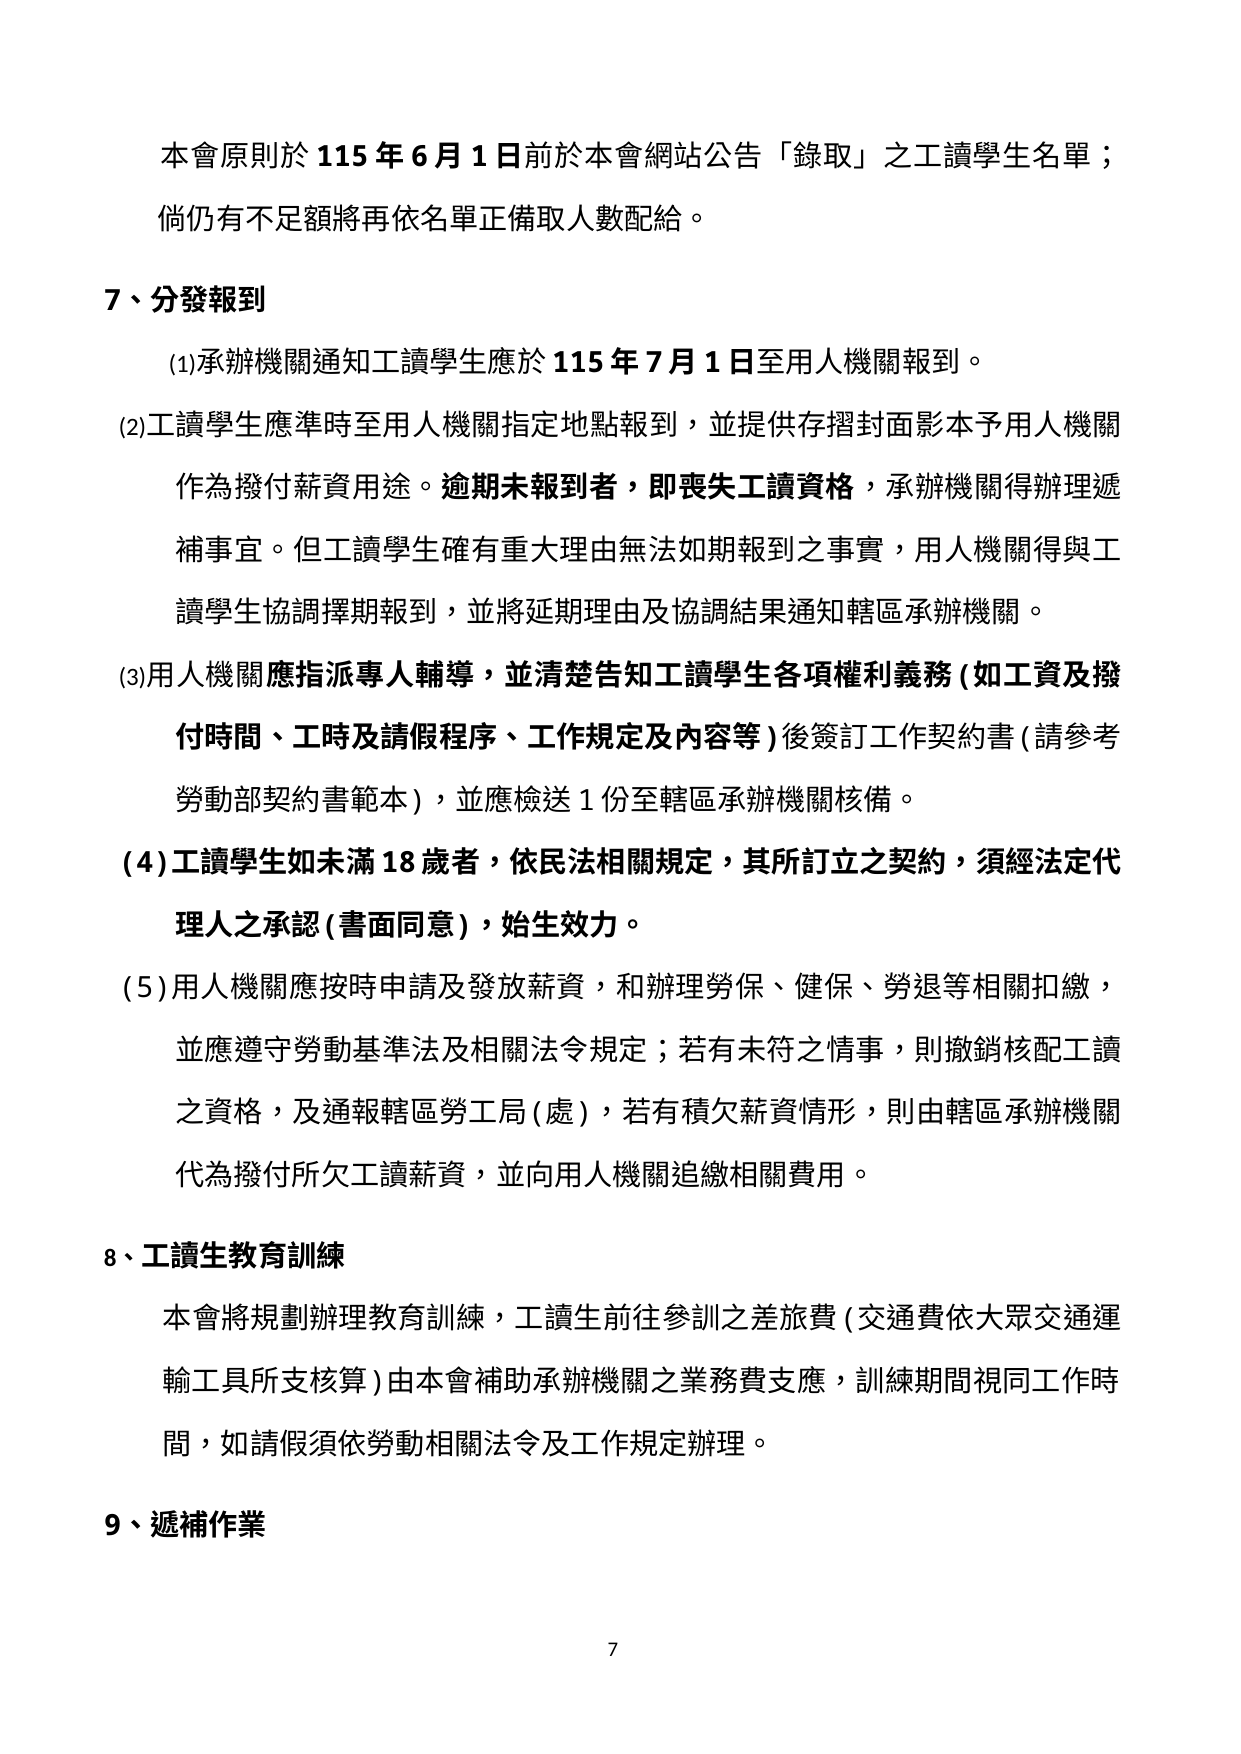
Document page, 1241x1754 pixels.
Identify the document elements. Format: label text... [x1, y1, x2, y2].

list 工讀生教育訓練 [103, 1212, 1122, 1275]
list 工讀學生如未滿18歲者，依民法相關規定，其所訂立之契約，須經法定代理人之承認(書面同意)，始生效力。 [118, 818, 1122, 943]
list 分發報到 [103, 256, 1122, 318]
text 本會原則於115年6月1日前於本會網站公告「錄取」之工讀學生名單；倘仍有不足額將再依名單正備取人數配給。 [157, 112, 1122, 237]
list 承辦機關通知工讀學生應於115年7月1日至用人機關報到。 [168, 318, 1122, 381]
list 遞補作業 [103, 1481, 1122, 1543]
list 用人機關應按時申請及發放薪資，和辦理勞保、健保、勞退等相關扣繳，並應遵守勞動基準法及相關法令規定；若有未符之情事，則撤銷核配工讀之資格，及通報轄區勞工局(處)，若有積欠薪資情形，則由轄區承辦機關代為撥付所欠工讀薪資，並向用人機關追繳相關費用。 [118, 943, 1122, 1193]
list 工讀學生應準時至用人機關指定地點報到，並提供存摺封面影本予用人機關作為撥付薪資用途。逾期未報到者，即喪失工讀資格，承辦機關得辦理遞補事宜。但工讀學生確有重大理由無法如期報到之事實，用人機關得與工讀學生協調擇期報到，並將延期理由及協調結果通知轄區承辦機關。 [118, 381, 1122, 631]
text 本會將規劃辦理教育訓練，工讀生前往參訓之差旅費(交通費依大眾交通運輸工具所支核算)由本會補助承辦機關之業務費支應，訓練期間視同工作時間，如請假須依勞動相關法令及工作規定辦理。 [162, 1275, 1122, 1462]
list 用人機關應指派專人輔導，並清楚告知工讀學生各項權利義務(如工資及撥付時間、工時及請假程序、工作規定及內容等)後簽訂工作契約書(請參考勞動部契約書範本)，並應檢送1份至轄區承辦機關核備。 [118, 631, 1122, 818]
